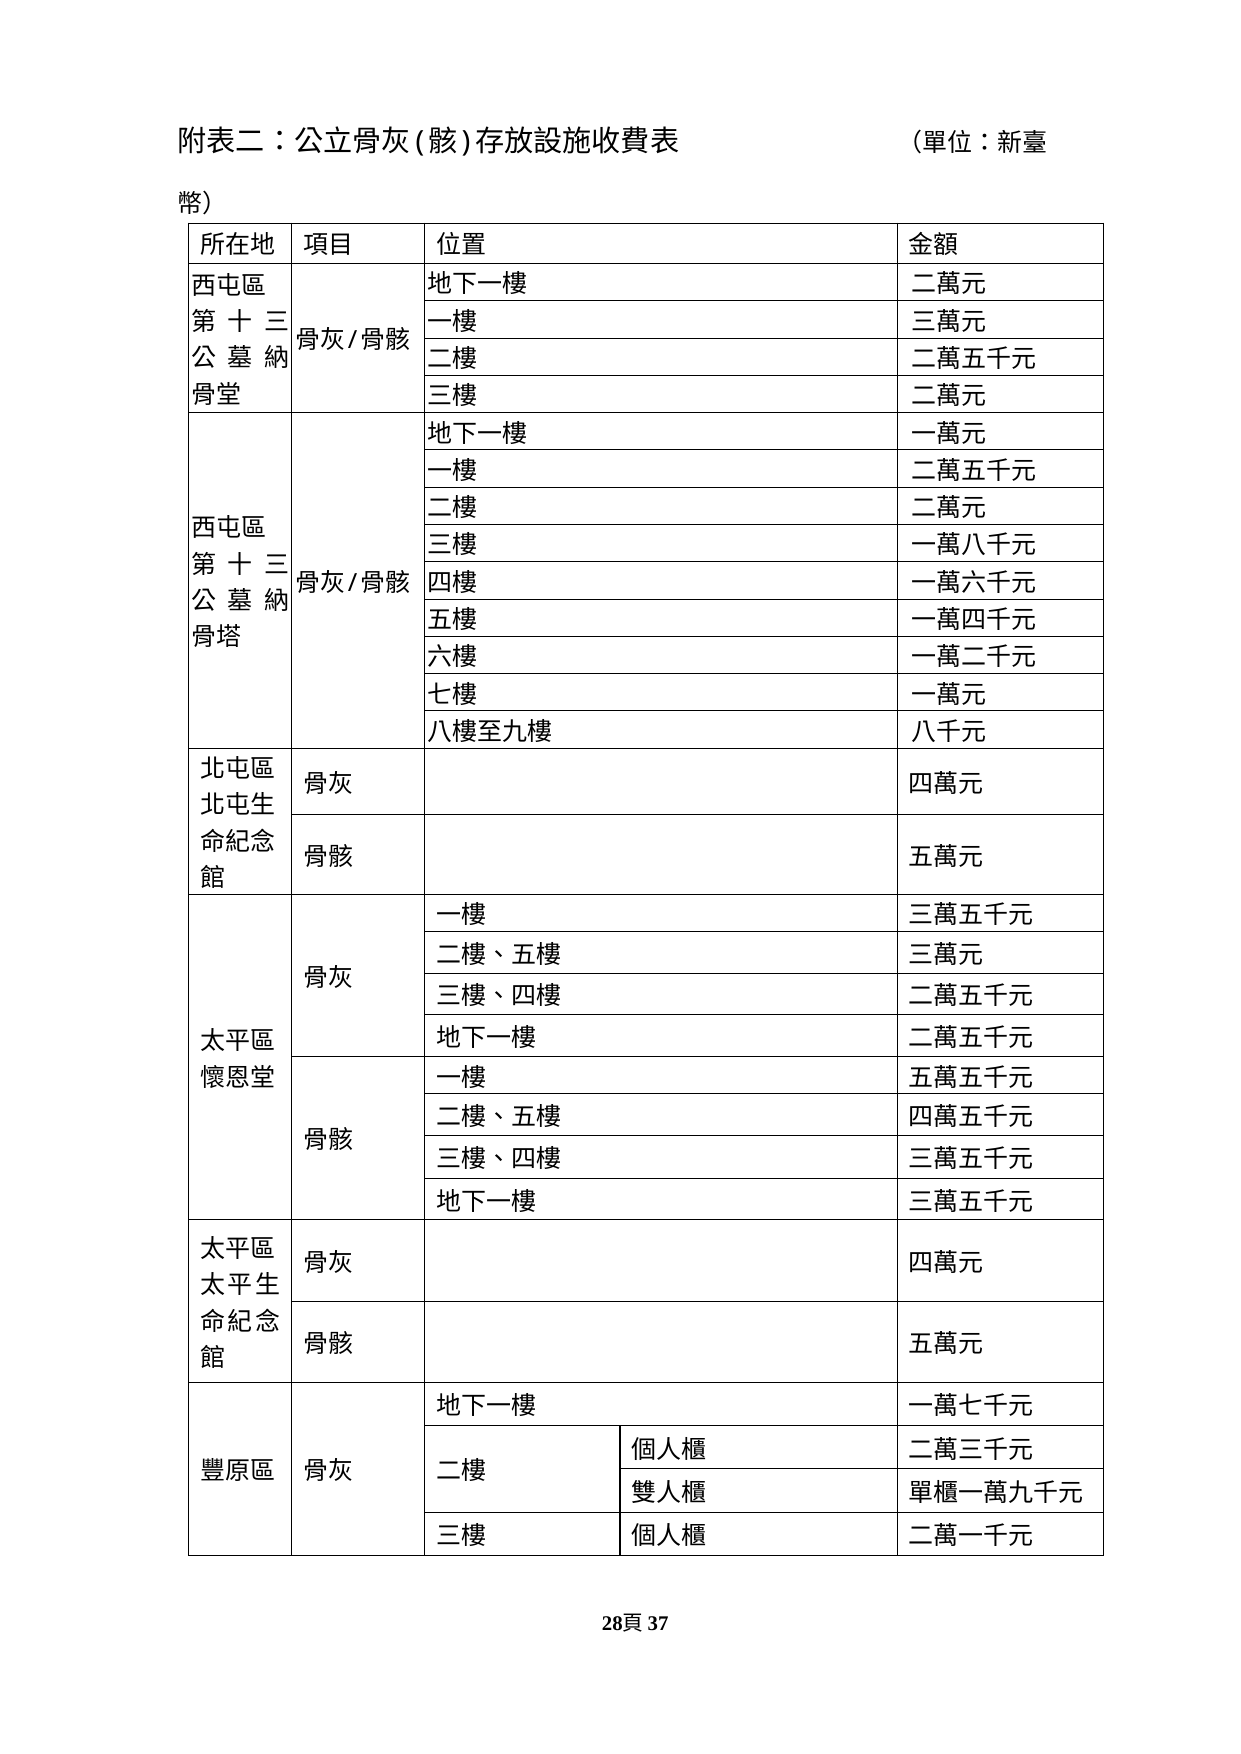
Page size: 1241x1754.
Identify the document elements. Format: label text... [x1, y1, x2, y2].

table_cell 二萬元 [898, 488, 1103, 524]
table_cell 二萬五千元 [898, 974, 1103, 1014]
table_cell 一萬元 [898, 674, 1103, 710]
table_cell 二萬一千元 [898, 1513, 1103, 1555]
table_header 金額 [898, 224, 1103, 263]
table_cell 二萬五千元 [898, 339, 1103, 375]
table_cell 一萬四千元 [898, 600, 1103, 636]
table_cell 四萬五千元 [898, 1094, 1103, 1135]
table_cell 一萬二千元 [898, 637, 1103, 673]
table_cell 骨灰/骨骸 [292, 264, 424, 412]
table_cell 三萬五千元 [898, 1179, 1103, 1219]
table_cell 地下一樓 [425, 1383, 897, 1425]
table_cell 二萬三千元 [898, 1426, 1103, 1468]
table_cell 一萬六千元 [898, 562, 1103, 598]
table_cell 三萬元 [898, 301, 1103, 337]
table_cell 豐原區 [189, 1383, 291, 1555]
table_cell [425, 1220, 897, 1301]
table_cell 西屯區 第十三公墓納骨堂 [189, 264, 291, 412]
table_cell 五萬五千元 [898, 1057, 1103, 1093]
table_cell 三萬元 [898, 932, 1103, 973]
table_cell 地下一樓 [425, 264, 897, 300]
table_cell 二樓、五樓 [425, 1094, 897, 1135]
table_cell [425, 749, 897, 814]
table_cell 一樓 [425, 895, 897, 931]
table_cell 四樓 [425, 562, 897, 598]
table_cell 三樓、四樓 [425, 1136, 897, 1178]
table_cell 骨骸 [292, 815, 424, 894]
table_cell 二萬元 [898, 376, 1103, 412]
table_cell 二萬五千元 [898, 450, 1103, 487]
table_cell 個人櫃 [621, 1513, 897, 1555]
table_cell 太平區 太平生命紀念館 [189, 1220, 291, 1382]
table_cell 骨灰 [292, 895, 424, 1056]
table_cell 雙人櫃 [621, 1469, 897, 1512]
table_cell 三樓 [425, 525, 897, 561]
table_cell 二萬五千元 [898, 1015, 1103, 1056]
table_header 所在地 [189, 224, 291, 263]
table_cell 八千元 [898, 711, 1103, 748]
table_cell 五萬元 [898, 1302, 1103, 1382]
table_cell 二樓 [425, 339, 897, 375]
text 附表二：公立骨灰(骸)存放設施收費表 （單位：新臺幣） [177, 97, 1092, 222]
table_cell 地下一樓 [425, 1015, 897, 1056]
table_cell 骨骸 [292, 1302, 424, 1382]
table_cell 三萬五千元 [898, 1136, 1103, 1178]
table_cell 三樓 [425, 1513, 619, 1555]
table_cell [425, 1302, 897, 1382]
table_cell 西屯區 第十三公墓納骨塔 [189, 413, 291, 748]
table_header 位置 [425, 224, 897, 263]
table_cell 四萬元 [898, 749, 1103, 814]
table_cell 一萬元 [898, 413, 1103, 449]
table_cell 太平區 懷恩堂 [189, 895, 291, 1219]
table_cell 地下一樓 [425, 1179, 897, 1219]
table_cell 四萬元 [898, 1220, 1103, 1301]
table_cell 五樓 [425, 600, 897, 636]
table_cell 一樓 [425, 301, 897, 337]
table_cell 三樓、四樓 [425, 974, 897, 1014]
table_cell 個人櫃 [621, 1426, 897, 1468]
table_cell 骨灰 [292, 1220, 424, 1301]
table_cell 六樓 [425, 637, 897, 673]
table_cell 一萬七千元 [898, 1383, 1103, 1425]
table_cell 一樓 [425, 450, 897, 487]
table_cell 三樓 [425, 376, 897, 412]
table_cell 一樓 [425, 1057, 897, 1093]
table_cell 一萬八千元 [898, 525, 1103, 561]
table_cell 二萬元 [898, 264, 1103, 300]
table_cell 二樓 [425, 488, 897, 524]
table_cell 骨灰 [292, 1383, 424, 1555]
table_cell 七樓 [425, 674, 897, 710]
table_cell 二樓、五樓 [425, 932, 897, 973]
table_cell 單櫃一萬九千元 [898, 1469, 1103, 1512]
table_cell 骨灰/骨骸 [292, 413, 424, 748]
table_cell 三萬五千元 [898, 895, 1103, 931]
table_cell [425, 815, 897, 894]
table_cell 八樓至九樓 [425, 711, 897, 748]
table_cell 骨灰 [292, 749, 424, 814]
table_cell 二樓 [425, 1426, 619, 1512]
table_header 項目 [292, 224, 424, 263]
table_cell 五萬元 [898, 815, 1103, 894]
table_cell 地下一樓 [425, 413, 897, 449]
table_cell 骨骸 [292, 1057, 424, 1219]
table_cell 北屯區 北屯生命紀念館 [189, 749, 291, 894]
